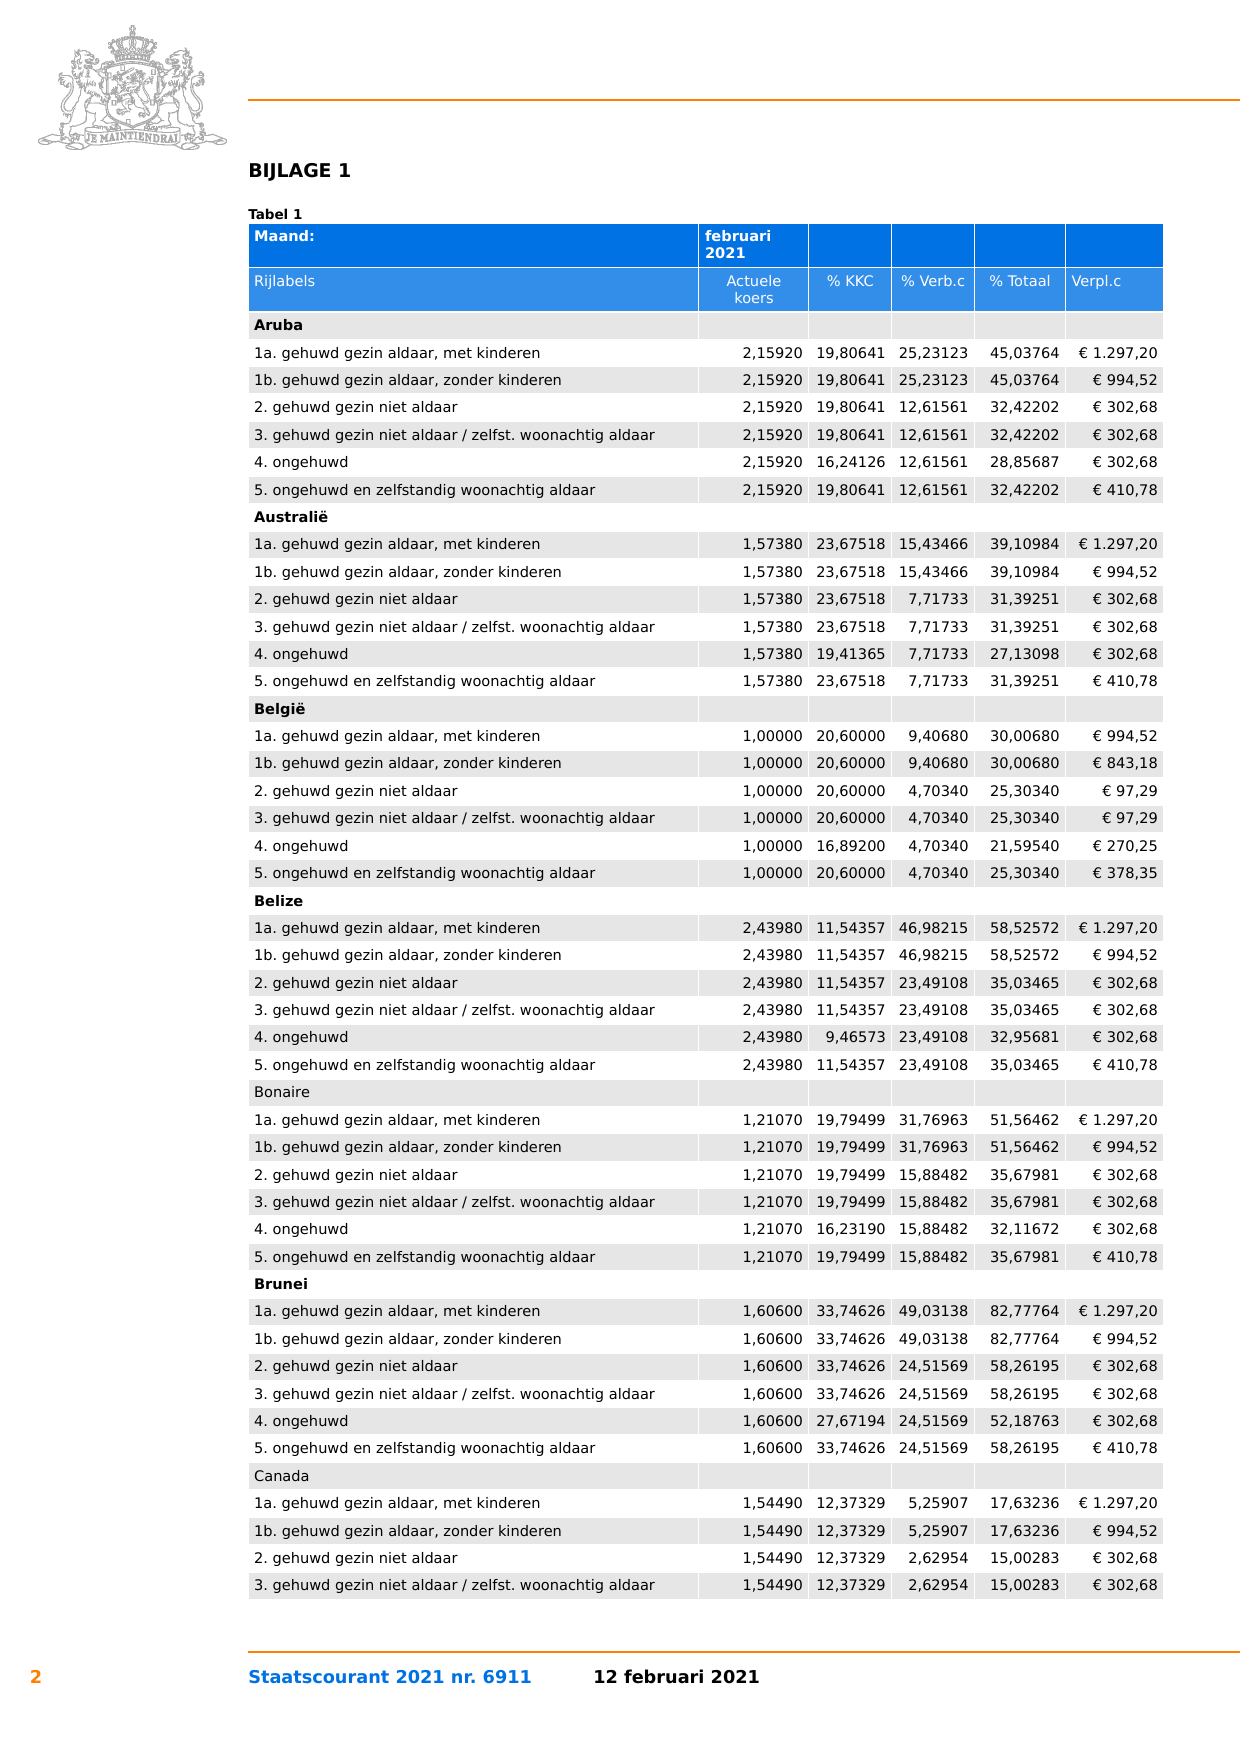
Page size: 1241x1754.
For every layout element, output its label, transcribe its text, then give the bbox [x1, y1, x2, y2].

table_cell 3. gehuwd gezin niet aldaar / zelfst. woonachtig aldaar [249, 1189, 698, 1215]
table_cell 11,54357 [809, 915, 891, 941]
table_cell 82,77764 [975, 1326, 1065, 1352]
table_cell 2,43980 [699, 915, 808, 941]
table_cell 1a. gehuwd gezin aldaar, met kinderen [249, 1299, 698, 1325]
table_cell 23,67518 [809, 586, 891, 613]
table_cell 25,23123 [892, 340, 974, 366]
table_cell 35,67981 [975, 1162, 1065, 1188]
table_cell 4,70340 [892, 860, 974, 887]
table_cell 1b. gehuwd gezin aldaar, zonder kinderen [249, 559, 698, 585]
table_cell 2. gehuwd gezin niet aldaar [249, 395, 698, 421]
table_cell € 302,68 [1066, 1162, 1163, 1188]
table_cell [975, 1463, 1065, 1489]
table_cell 3. gehuwd gezin niet aldaar / zelfst. woonachtig aldaar [249, 1573, 698, 1599]
table_cell 33,74626 [809, 1436, 891, 1462]
table_cell 1,00000 [699, 723, 808, 750]
table_cell € 994,52 [1066, 559, 1163, 585]
table_cell [892, 1271, 974, 1298]
table_cell Aruba [249, 313, 698, 339]
table_cell 33,74626 [809, 1299, 891, 1325]
table_cell 17,63236 [975, 1490, 1065, 1517]
table_cell 2. gehuwd gezin niet aldaar [249, 778, 698, 804]
table_cell % Verb.c [892, 268, 974, 311]
table_cell 39,10984 [975, 532, 1065, 558]
table_cell [975, 313, 1065, 339]
table_cell 4. ongehuwd [249, 1216, 698, 1243]
table_cell 31,76963 [892, 1107, 974, 1133]
table_cell 4. ongehuwd [249, 1025, 698, 1051]
table_cell [892, 504, 974, 531]
table_cell [809, 1463, 891, 1489]
table_cell [975, 224, 1065, 267]
table_cell 30,00680 [975, 723, 1065, 750]
table_cell € 1.297,20 [1066, 532, 1163, 558]
table_cell [1066, 888, 1163, 914]
table_cell [892, 224, 974, 267]
table_cell [1066, 313, 1163, 339]
table_cell 46,98215 [892, 915, 974, 941]
table_cell 25,23123 [892, 367, 974, 393]
table_cell 15,88482 [892, 1216, 974, 1243]
table_cell 1b. gehuwd gezin aldaar, zonder kinderen [249, 1326, 698, 1352]
table_cell 1a. gehuwd gezin aldaar, met kinderen [249, 915, 698, 941]
table_cell 23,67518 [809, 559, 891, 585]
table_cell 19,79499 [809, 1134, 891, 1161]
table_cell 49,03138 [892, 1326, 974, 1352]
table_cell € 994,52 [1066, 1326, 1163, 1352]
table_cell 51,56462 [975, 1134, 1065, 1161]
table_cell 27,67194 [809, 1408, 891, 1434]
table_cell 35,03465 [975, 997, 1065, 1024]
table_cell € 302,68 [1066, 1381, 1163, 1407]
table_cell 4,70340 [892, 778, 974, 804]
table_cell 15,88482 [892, 1189, 974, 1215]
table_cell 1,54490 [699, 1490, 808, 1517]
table_cell 1,60600 [699, 1408, 808, 1434]
table_cell [1066, 1080, 1163, 1106]
table_cell 2. gehuwd gezin niet aldaar [249, 1354, 698, 1380]
table_cell 1,21070 [699, 1162, 808, 1188]
table_cell 5. ongehuwd en zelfstandig woonachtig aldaar [249, 860, 698, 887]
table_cell [1066, 1271, 1163, 1298]
table_cell [699, 1463, 808, 1489]
table_cell 5. ongehuwd en zelfstandig woonachtig aldaar [249, 1244, 698, 1270]
table_cell 1b. gehuwd gezin aldaar, zonder kinderen [249, 943, 698, 969]
table_cell 23,49108 [892, 1025, 974, 1051]
table_cell Maand: [249, 224, 698, 267]
table_cell 3. gehuwd gezin niet aldaar / zelfst. woonachtig aldaar [249, 422, 698, 448]
table_cell 20,60000 [809, 723, 891, 750]
table_cell 2. gehuwd gezin niet aldaar [249, 1545, 698, 1572]
table_cell € 843,18 [1066, 751, 1163, 777]
table_cell % Totaal [975, 268, 1065, 311]
table_cell 1a. gehuwd gezin aldaar, met kinderen [249, 532, 698, 558]
table_cell 20,60000 [809, 860, 891, 887]
table_cell [975, 888, 1065, 914]
table_cell 5. ongehuwd en zelfstandig woonachtig aldaar [249, 669, 698, 695]
table_cell 24,51569 [892, 1408, 974, 1434]
table_cell 19,79499 [809, 1244, 891, 1270]
table_header Tabel 1 [248, 207, 1163, 223]
table_cell 23,67518 [809, 532, 891, 558]
table_cell % KKC [809, 268, 891, 311]
table_cell 51,56462 [975, 1107, 1065, 1133]
table_cell 23,67518 [809, 669, 891, 695]
table_cell € 994,52 [1066, 1134, 1163, 1161]
table_cell 19,79499 [809, 1189, 891, 1215]
table_cell Belize [249, 888, 698, 914]
table_cell 19,80641 [809, 367, 891, 393]
subtitle BIJLAGE 1 [248, 160, 1163, 182]
table_cell € 302,68 [1066, 997, 1163, 1024]
table_cell € 302,68 [1066, 1189, 1163, 1215]
table_cell [699, 504, 808, 531]
table_cell 1,00000 [699, 751, 808, 777]
table_cell 20,60000 [809, 806, 891, 832]
table_cell 25,30340 [975, 860, 1065, 887]
table_cell Australië [249, 504, 698, 531]
table_cell 9,46573 [809, 1025, 891, 1051]
table_cell 19,80641 [809, 340, 891, 366]
table_cell 27,13098 [975, 641, 1065, 667]
table_cell [1066, 224, 1163, 267]
table_cell 12,37329 [809, 1545, 891, 1572]
table_cell [699, 1271, 808, 1298]
table_cell € 1.297,20 [1066, 1490, 1163, 1517]
table_cell 1,57380 [699, 532, 808, 558]
table_cell 1b. gehuwd gezin aldaar, zonder kinderen [249, 1518, 698, 1544]
table_cell 58,26195 [975, 1436, 1065, 1462]
table_cell [892, 1080, 974, 1106]
table_cell 5. ongehuwd en zelfstandig woonachtig aldaar [249, 1436, 698, 1462]
table_cell 15,00283 [975, 1573, 1065, 1599]
table_cell [809, 1271, 891, 1298]
table_cell 20,60000 [809, 751, 891, 777]
table_cell 20,60000 [809, 778, 891, 804]
table_cell 35,67981 [975, 1189, 1065, 1215]
table_cell 35,03465 [975, 1052, 1065, 1078]
table_cell 24,51569 [892, 1436, 974, 1462]
table_cell 12,37329 [809, 1490, 891, 1517]
table_cell € 302,68 [1066, 586, 1163, 613]
table_cell [892, 313, 974, 339]
table_cell 15,43466 [892, 559, 974, 585]
table_cell 31,39251 [975, 669, 1065, 695]
table_cell 1,57380 [699, 586, 808, 613]
table_cell 1,21070 [699, 1189, 808, 1215]
table_cell 1b. gehuwd gezin aldaar, zonder kinderen [249, 1134, 698, 1161]
table_cell 1b. gehuwd gezin aldaar, zonder kinderen [249, 367, 698, 393]
table_cell 1,57380 [699, 559, 808, 585]
table_cell 58,52572 [975, 943, 1065, 969]
table_cell 7,71733 [892, 669, 974, 695]
table_cell 12,61561 [892, 477, 974, 503]
table_cell 35,03465 [975, 970, 1065, 996]
table_cell 9,40680 [892, 751, 974, 777]
table_cell € 302,68 [1066, 1408, 1163, 1434]
table_cell [809, 1080, 891, 1106]
table_cell 33,74626 [809, 1381, 891, 1407]
table_cell 15,88482 [892, 1162, 974, 1188]
table_cell [809, 696, 891, 722]
table_cell € 410,78 [1066, 669, 1163, 695]
table_cell 12,61561 [892, 395, 974, 421]
table_cell 49,03138 [892, 1299, 974, 1325]
table_cell 58,26195 [975, 1354, 1065, 1380]
table_cell 12,61561 [892, 449, 974, 476]
table_cell [699, 888, 808, 914]
table_cell [809, 888, 891, 914]
table_cell [809, 313, 891, 339]
table_cell 4. ongehuwd [249, 449, 698, 476]
table_cell 32,42202 [975, 477, 1065, 503]
table_cell 2,15920 [699, 477, 808, 503]
table_cell [975, 1080, 1065, 1106]
table_cell € 97,29 [1066, 778, 1163, 804]
table_cell 3. gehuwd gezin niet aldaar / zelfst. woonachtig aldaar [249, 1381, 698, 1407]
table_cell € 302,68 [1066, 1545, 1163, 1572]
table_cell 2,15920 [699, 395, 808, 421]
table_cell 17,63236 [975, 1518, 1065, 1544]
table_cell 1,21070 [699, 1107, 808, 1133]
table_cell [975, 1271, 1065, 1298]
table_cell [699, 696, 808, 722]
table_cell 31,39251 [975, 614, 1065, 640]
table_cell € 302,68 [1066, 970, 1163, 996]
table_cell [975, 696, 1065, 722]
table_cell 45,03764 [975, 367, 1065, 393]
table_cell € 302,68 [1066, 422, 1163, 448]
table_cell € 270,25 [1066, 833, 1163, 859]
table_cell € 994,52 [1066, 1518, 1163, 1544]
table_cell 5. ongehuwd en zelfstandig woonachtig aldaar [249, 477, 698, 503]
table_cell 1,60600 [699, 1326, 808, 1352]
table_cell € 410,78 [1066, 1244, 1163, 1270]
table_cell [809, 224, 891, 267]
table_cell 4,70340 [892, 833, 974, 859]
table_cell € 994,52 [1066, 367, 1163, 393]
table_cell 30,00680 [975, 751, 1065, 777]
table_cell € 410,78 [1066, 1052, 1163, 1078]
table_cell 15,88482 [892, 1244, 974, 1270]
table_cell 2. gehuwd gezin niet aldaar [249, 970, 698, 996]
table_cell 24,51569 [892, 1381, 974, 1407]
table_cell 19,79499 [809, 1162, 891, 1188]
table_cell 19,80641 [809, 395, 891, 421]
table_cell [892, 888, 974, 914]
table_cell Rijlabels [249, 268, 698, 311]
table_cell 12,37329 [809, 1573, 891, 1599]
table_cell 32,42202 [975, 395, 1065, 421]
table_cell [1066, 696, 1163, 722]
table_cell 1,21070 [699, 1244, 808, 1270]
table_cell België [249, 696, 698, 722]
table_cell 2,43980 [699, 943, 808, 969]
table_cell 11,54357 [809, 970, 891, 996]
table_cell [699, 1080, 808, 1106]
table_cell 2,15920 [699, 449, 808, 476]
table_cell 1,54490 [699, 1545, 808, 1572]
table_cell 4,70340 [892, 806, 974, 832]
table_cell [1066, 504, 1163, 531]
table_cell 2,62954 [892, 1545, 974, 1572]
picture [38, 25, 227, 150]
table_cell 2,62954 [892, 1573, 974, 1599]
table_cell 1,60600 [699, 1299, 808, 1325]
table_cell 2,43980 [699, 1052, 808, 1078]
table_cell 39,10984 [975, 559, 1065, 585]
table_cell 1a. gehuwd gezin aldaar, met kinderen [249, 1107, 698, 1133]
table_cell 2,15920 [699, 340, 808, 366]
table_cell [1066, 1463, 1163, 1489]
table_cell 21,59540 [975, 833, 1065, 859]
table_cell 35,67981 [975, 1244, 1065, 1270]
table_cell 23,49108 [892, 997, 974, 1024]
table_cell 25,30340 [975, 778, 1065, 804]
table_cell 28,85687 [975, 449, 1065, 476]
table_cell Actuele koers [699, 268, 808, 311]
table_cell 11,54357 [809, 1052, 891, 1078]
table_cell 1,57380 [699, 669, 808, 695]
table_cell 52,18763 [975, 1408, 1065, 1434]
table_cell 23,49108 [892, 1052, 974, 1078]
table_cell Verpl.c [1066, 268, 1163, 311]
table_cell 15,00283 [975, 1545, 1065, 1572]
table_cell 5,25907 [892, 1518, 974, 1544]
table_cell 24,51569 [892, 1354, 974, 1380]
table_cell € 302,68 [1066, 449, 1163, 476]
table_cell 23,67518 [809, 614, 891, 640]
table_cell 16,89200 [809, 833, 891, 859]
table_cell 25,30340 [975, 806, 1065, 832]
table_cell 7,71733 [892, 641, 974, 667]
table_cell 1a. gehuwd gezin aldaar, met kinderen [249, 1490, 698, 1517]
table_cell 16,24126 [809, 449, 891, 476]
table_cell 9,40680 [892, 723, 974, 750]
table_cell 45,03764 [975, 340, 1065, 366]
table_cell Bonaire [249, 1080, 698, 1106]
table_cell Canada [249, 1463, 698, 1489]
table_cell 1,00000 [699, 860, 808, 887]
table_cell 31,39251 [975, 586, 1065, 613]
table_cell 5,25907 [892, 1490, 974, 1517]
table_cell 15,43466 [892, 532, 974, 558]
table_cell 1,00000 [699, 806, 808, 832]
table_cell € 378,35 [1066, 860, 1163, 887]
table_cell [892, 696, 974, 722]
table_cell € 302,68 [1066, 1573, 1163, 1599]
table_cell € 1.297,20 [1066, 1299, 1163, 1325]
table_cell € 302,68 [1066, 1025, 1163, 1051]
table_cell 7,71733 [892, 614, 974, 640]
table_cell 58,26195 [975, 1381, 1065, 1407]
table_cell [892, 1463, 974, 1489]
table_cell [975, 504, 1065, 531]
table_cell 2. gehuwd gezin niet aldaar [249, 586, 698, 613]
table_cell 1,60600 [699, 1381, 808, 1407]
table_cell 58,52572 [975, 915, 1065, 941]
table_cell 4. ongehuwd [249, 641, 698, 667]
table_cell 32,11672 [975, 1216, 1065, 1243]
table_cell [809, 504, 891, 531]
table_cell 1a. gehuwd gezin aldaar, met kinderen [249, 340, 698, 366]
table_cell € 302,68 [1066, 1354, 1163, 1380]
table_cell € 1.297,20 [1066, 340, 1163, 366]
table_cell € 302,68 [1066, 395, 1163, 421]
table_cell februari 2021 [699, 224, 808, 267]
table_cell 33,74626 [809, 1326, 891, 1352]
table_cell 11,54357 [809, 997, 891, 1024]
table_cell Brunei [249, 1271, 698, 1298]
table_cell € 410,78 [1066, 1436, 1163, 1462]
table_cell [699, 313, 808, 339]
table_cell 1b. gehuwd gezin aldaar, zonder kinderen [249, 751, 698, 777]
table_cell 1,60600 [699, 1354, 808, 1380]
table_cell 32,42202 [975, 422, 1065, 448]
table_cell 1,00000 [699, 833, 808, 859]
table_cell € 302,68 [1066, 614, 1163, 640]
table_cell 2,15920 [699, 422, 808, 448]
table_cell 2,15920 [699, 367, 808, 393]
table_cell € 1.297,20 [1066, 915, 1163, 941]
table_cell € 302,68 [1066, 1216, 1163, 1243]
table_cell 31,76963 [892, 1134, 974, 1161]
table_cell 2,43980 [699, 970, 808, 996]
table_cell 2,43980 [699, 1025, 808, 1051]
table_cell € 994,52 [1066, 723, 1163, 750]
table_cell 82,77764 [975, 1299, 1065, 1325]
table_cell 12,37329 [809, 1518, 891, 1544]
table_cell 1,54490 [699, 1518, 808, 1544]
table_cell 5. ongehuwd en zelfstandig woonachtig aldaar [249, 1052, 698, 1078]
table_cell 46,98215 [892, 943, 974, 969]
table_cell € 410,78 [1066, 477, 1163, 503]
table_cell 1,21070 [699, 1134, 808, 1161]
table_cell 19,41365 [809, 641, 891, 667]
table_cell € 97,29 [1066, 806, 1163, 832]
table_cell 2. gehuwd gezin niet aldaar [249, 1162, 698, 1188]
table_cell 1,57380 [699, 614, 808, 640]
table_cell 1,57380 [699, 641, 808, 667]
table_cell 1,54490 [699, 1573, 808, 1599]
table_cell 1,21070 [699, 1216, 808, 1243]
table_cell 11,54357 [809, 943, 891, 969]
table_cell 33,74626 [809, 1354, 891, 1380]
table_cell 32,95681 [975, 1025, 1065, 1051]
table_cell 19,80641 [809, 477, 891, 503]
table_cell 1,60600 [699, 1436, 808, 1462]
table_cell 2,43980 [699, 997, 808, 1024]
table_cell 16,23190 [809, 1216, 891, 1243]
table_cell € 302,68 [1066, 641, 1163, 667]
table_cell 7,71733 [892, 586, 974, 613]
table_cell 3. gehuwd gezin niet aldaar / zelfst. woonachtig aldaar [249, 614, 698, 640]
table_cell 4. ongehuwd [249, 833, 698, 859]
table_cell 1,00000 [699, 778, 808, 804]
table_cell 4. ongehuwd [249, 1408, 698, 1434]
table_cell 3. gehuwd gezin niet aldaar / zelfst. woonachtig aldaar [249, 997, 698, 1024]
table_cell € 1.297,20 [1066, 1107, 1163, 1133]
table_cell 1a. gehuwd gezin aldaar, met kinderen [249, 723, 698, 750]
table_cell 12,61561 [892, 422, 974, 448]
table_cell 23,49108 [892, 970, 974, 996]
table_cell 19,79499 [809, 1107, 891, 1133]
table_cell 19,80641 [809, 422, 891, 448]
table_cell 3. gehuwd gezin niet aldaar / zelfst. woonachtig aldaar [249, 806, 698, 832]
table_cell € 994,52 [1066, 943, 1163, 969]
